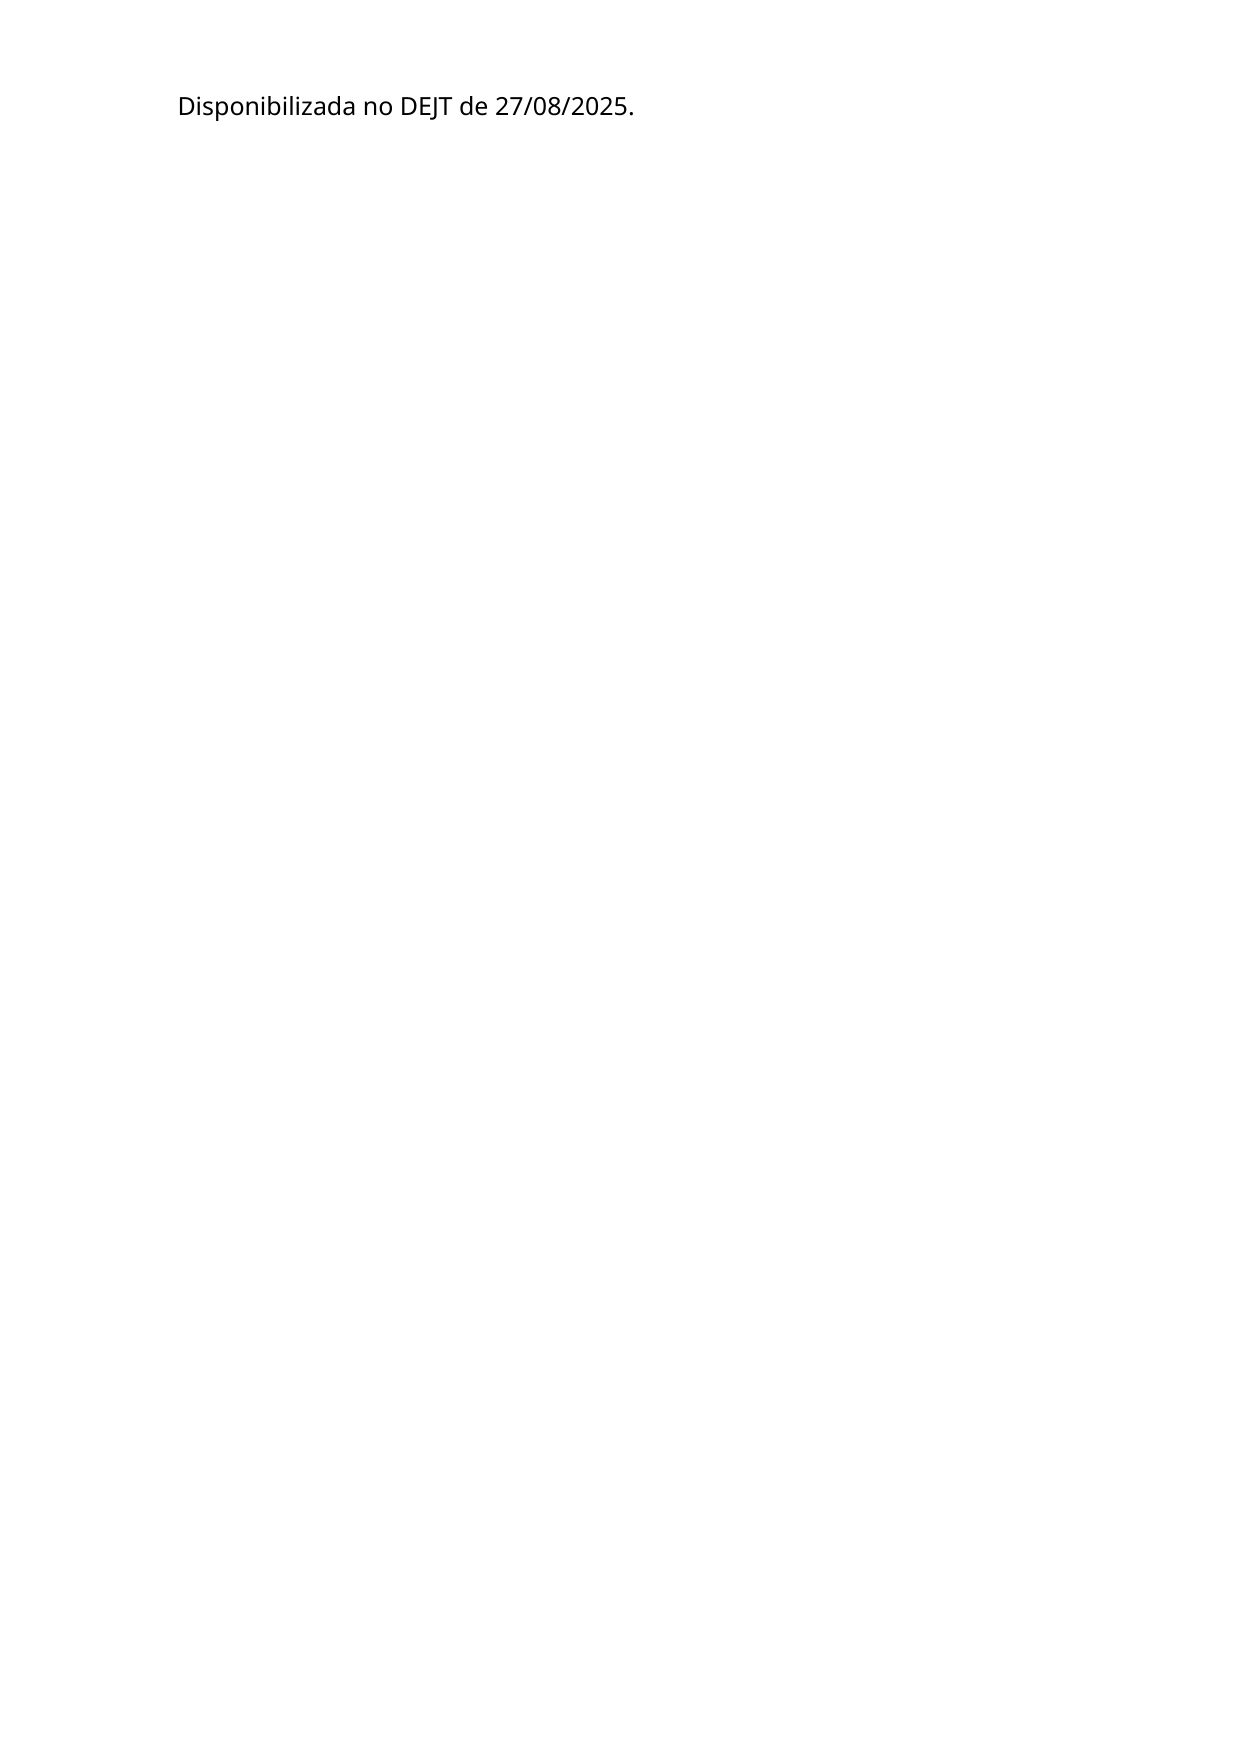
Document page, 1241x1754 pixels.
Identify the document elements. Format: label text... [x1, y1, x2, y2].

text Disponibilizada no DEJT de 27/08/2025. [177, 88, 1122, 123]
